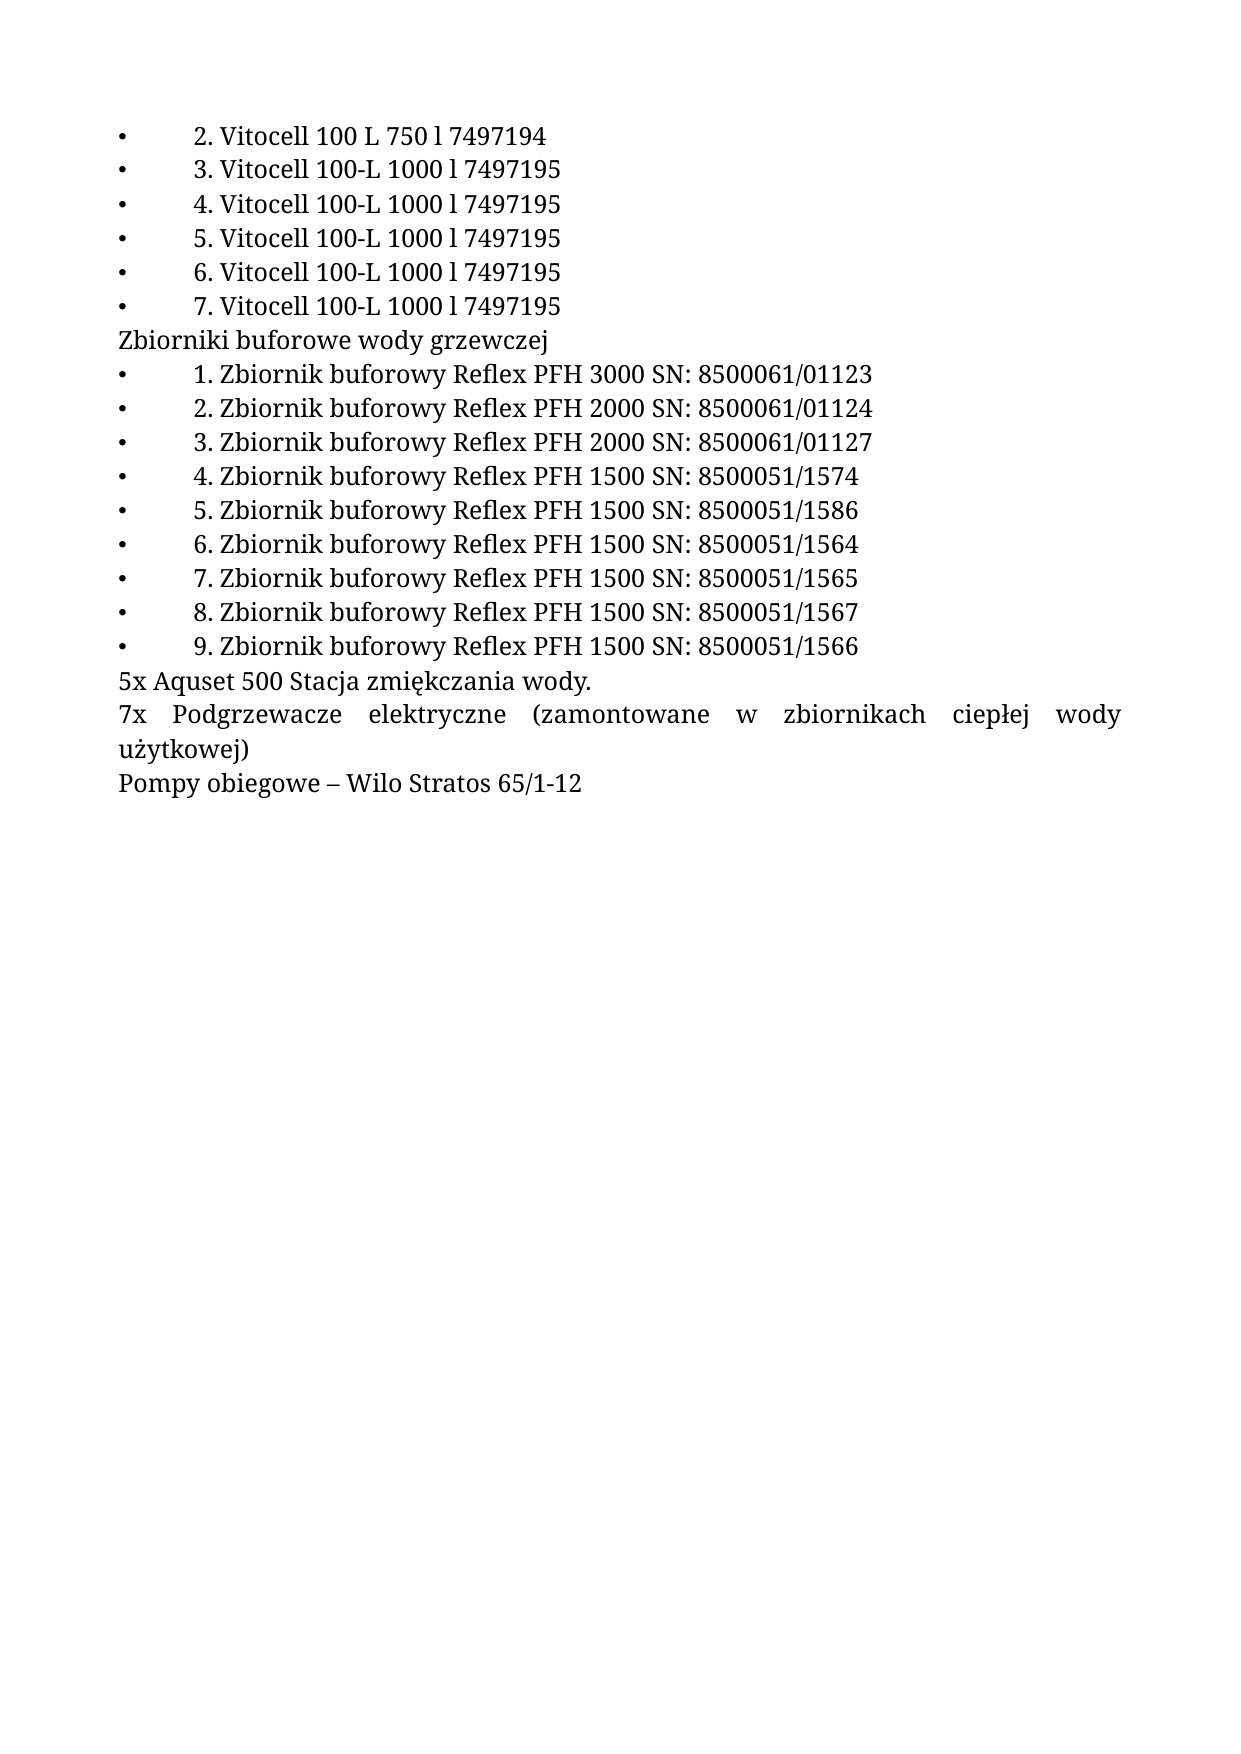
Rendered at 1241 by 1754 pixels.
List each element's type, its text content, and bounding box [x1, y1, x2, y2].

list 4. Zbiornik buforowy Reflex PFH 1500 SN: 8500051/1574 [118, 459, 1122, 493]
list 3. Zbiornik buforowy Reflex PFH 2000 SN: 8500061/01127 [118, 425, 1122, 459]
list 2. Zbiornik buforowy Reflex PFH 2000 SN: 8500061/01124 [118, 391, 1122, 425]
list 5. Vitocell 100-L 1000 l 7497195 [118, 220, 1122, 254]
list 9. Zbiornik buforowy Reflex PFH 1500 SN: 8500051/1566 [118, 629, 1122, 663]
list 4. Vitocell 100-L 1000 l 7497195 [118, 186, 1122, 220]
list Pompy obiegowe – Wilo Stratos 65/1-12 [118, 765, 1122, 799]
list 3. Vitocell 100-L 1000 l 7497195 [118, 152, 1122, 186]
list 7. Zbiornik buforowy Reflex PFH 1500 SN: 8500051/1565 [118, 561, 1122, 595]
list 6. Vitocell 100-L 1000 l 7497195 [118, 254, 1122, 288]
list 1. Zbiornik buforowy Reflex PFH 3000 SN: 8500061/01123 [118, 357, 1122, 391]
list 7x Podgrzewacze elektryczne (zamontowane w zbiornikach ciepłej wody użytkowej) [118, 697, 1122, 765]
list 7. Vitocell 100-L 1000 l 7497195 [118, 288, 1122, 322]
list 6. Zbiornik buforowy Reflex PFH 1500 SN: 8500051/1564 [118, 527, 1122, 561]
list 2. Vitocell 100 L 750 l 7497194 [118, 118, 1122, 152]
list Zbiorniki buforowe wody grzewczej [118, 322, 1122, 357]
list 8. Zbiornik buforowy Reflex PFH 1500 SN: 8500051/1567 [118, 595, 1122, 629]
list 5x Aquset 500 Stacja zmiękczania wody. [118, 663, 1122, 697]
list 5. Zbiornik buforowy Reflex PFH 1500 SN: 8500051/1586 [118, 493, 1122, 527]
